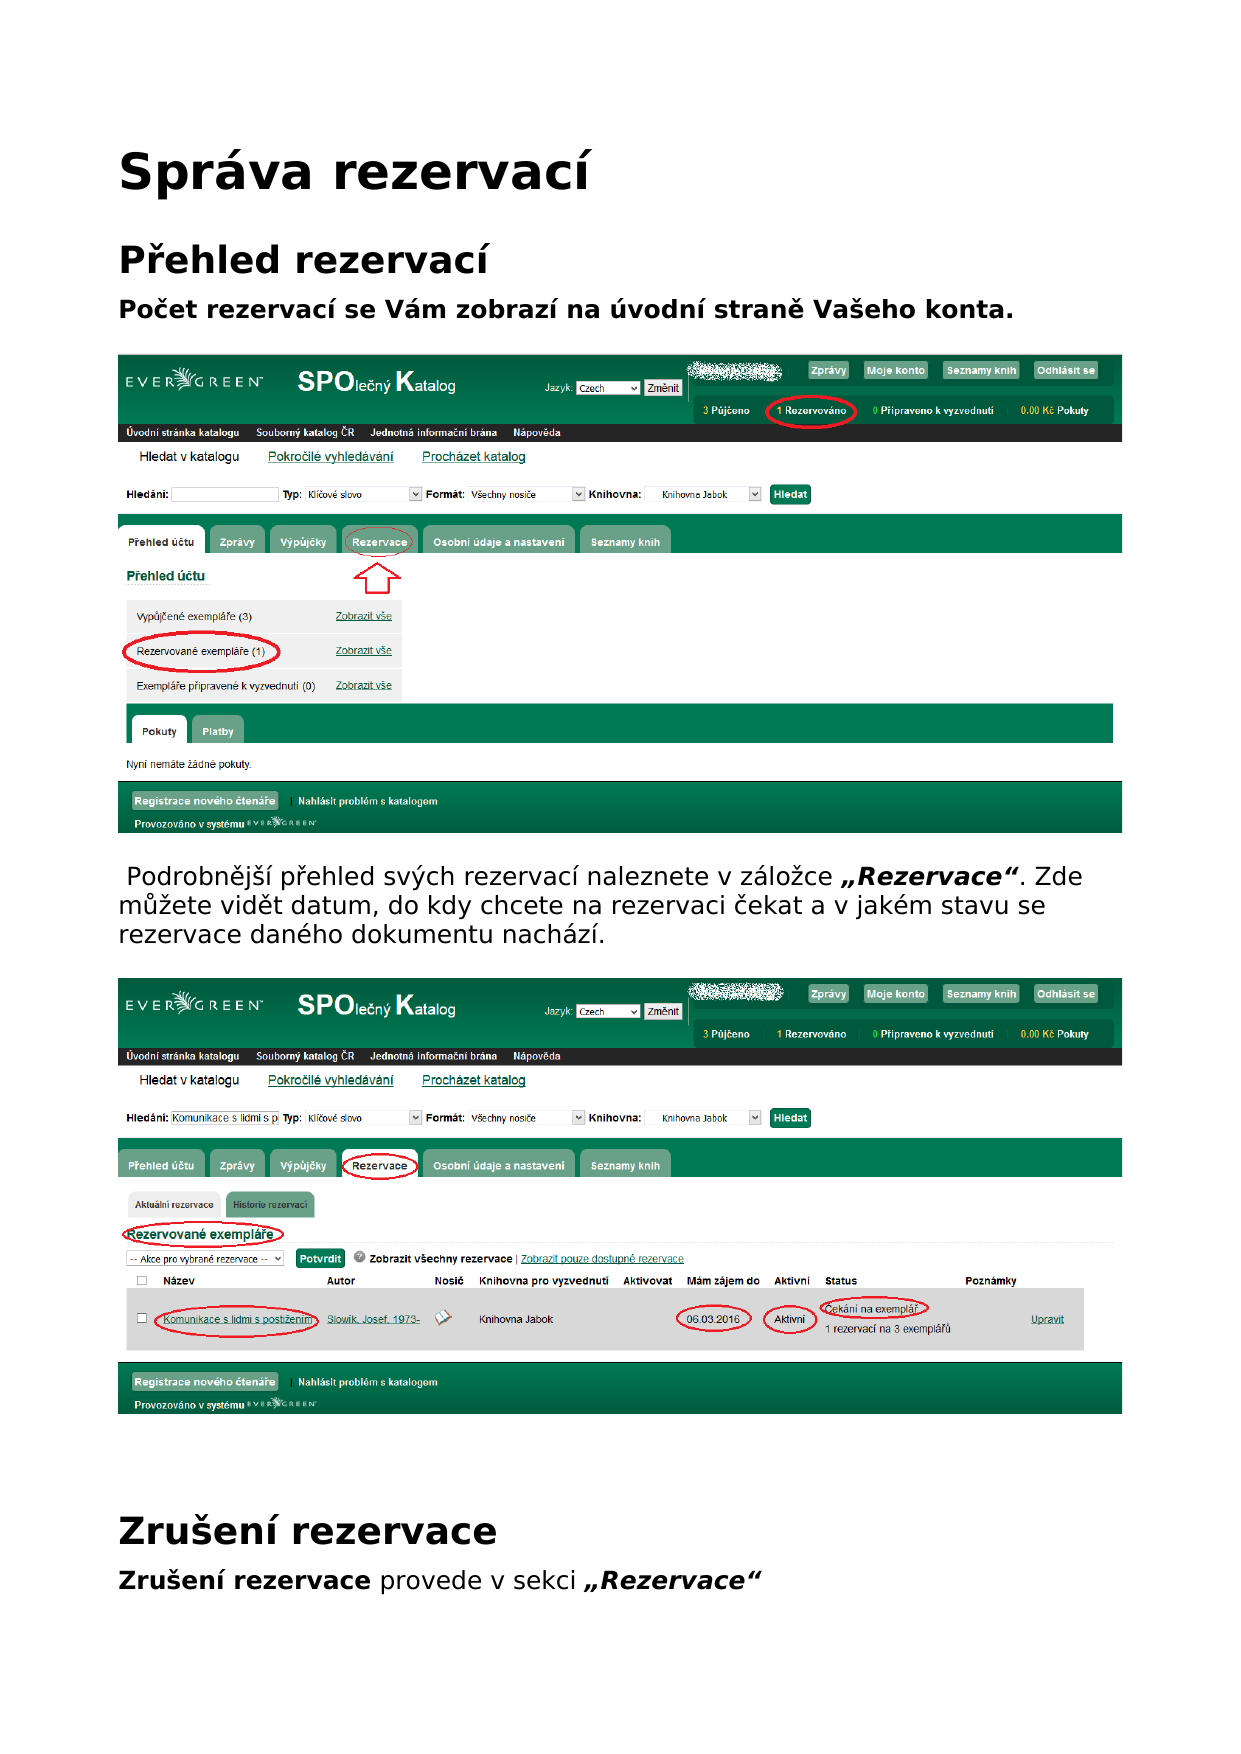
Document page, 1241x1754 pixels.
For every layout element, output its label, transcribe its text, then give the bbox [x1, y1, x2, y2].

text [118, 1414, 1122, 1472]
subtitle Zrušení rezervace [118, 1510, 1122, 1553]
text Počet rezervací se Vám zobrazí na úvodní straně Vašeho konta. [118, 295, 1122, 353]
text Podrobnější přehled svých rezervací naleznete v záložce „Rezervace“. Zde můžete vidět datum, do kdy chcete na rezervaci čekat a v jakém stavu se rezervace daného dokumentu nachází. [118, 833, 1122, 978]
picture [118, 978, 1123, 1414]
text Zrušení rezervace provede v sekci „Rezervace“ [118, 1566, 1122, 1595]
picture [118, 353, 1123, 833]
subtitle Správa rezervací [118, 143, 1122, 201]
subtitle Přehled rezervací [118, 239, 1122, 282]
